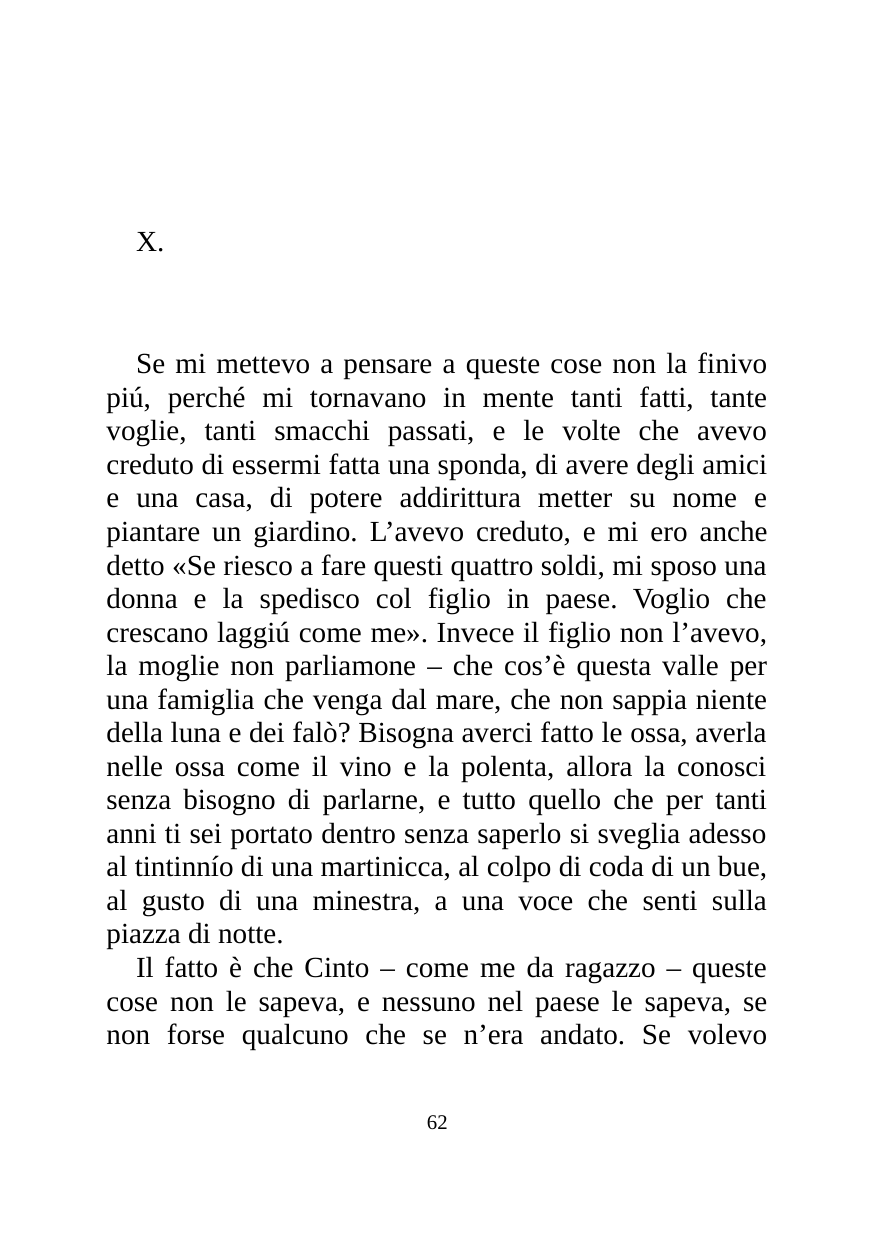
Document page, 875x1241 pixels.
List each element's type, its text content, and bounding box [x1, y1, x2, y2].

subtitle X. [106, 224, 768, 258]
text Il fatto è che Cinto – come me da ragazzo – queste cose non le sapeva, e nessuno nel paese le sapeva, se non forse qualcuno che se n’era andato. Se volevo [106, 950, 768, 1051]
text Se mi mettevo a pensare a queste cose non la finivo piú, perché mi tornavano in mente tanti fatti, tante voglie, tanti smacchi passati, e le volte che avevo creduto di essermi fatta una sponda, di avere degli amici e una casa, di potere addirittura metter su nome e piantare un giardino. L’avevo creduto, e mi ero anche detto «Se riesco a fare questi quattro soldi, mi sposo una donna e la spedisco col figlio in paese. Voglio che crescano laggiú come me». Invece il figlio non l’avevo, la moglie non parliamone – che cos’è questa valle per una famiglia che venga dal mare, che non sappia niente della luna e dei falò? Bisogna averci fatto le ossa, averla nelle ossa come il vino e la polenta, allora la conosci senza bisogno di parlarne, e tutto quello che per tanti anni ti sei portato dentro senza saperlo si sveglia adesso al tintinnío di una martinicca, al colpo di coda di un bue, al gusto di una minestra, a una voce che senti sulla piazza di notte. [106, 346, 768, 950]
